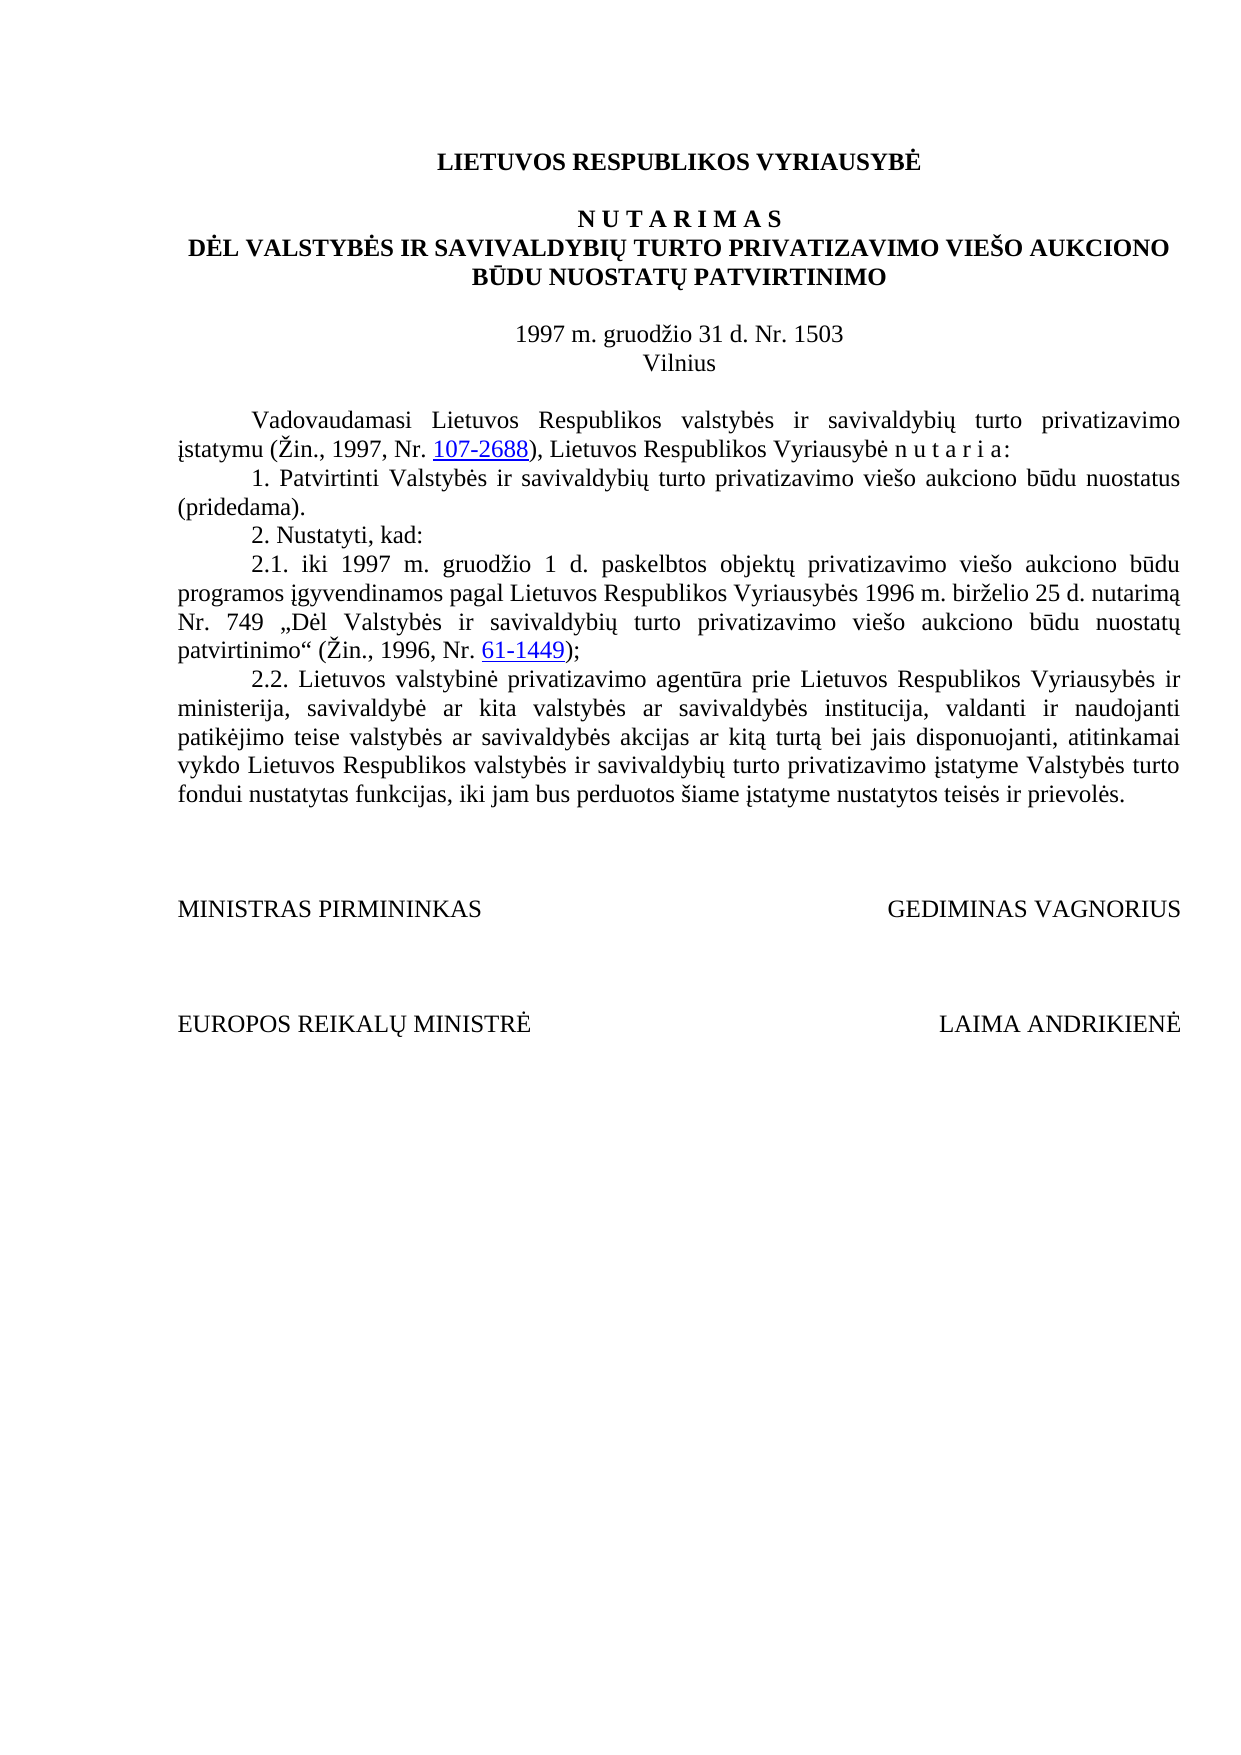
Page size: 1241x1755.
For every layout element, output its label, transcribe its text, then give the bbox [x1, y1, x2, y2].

text 2.2. Lietuvos valstybinė privatizavimo agentūra prie Lietuvos Respublikos Vyriausybės ir ministerija, savivaldybė ar kita valstybės ar savivaldybės institucija, valdanti ir naudojanti patikėjimo teise valstybės ar savivaldybės akcijas ar kitą turtą bei jais disponuojanti, atitinkamai vykdo Lietuvos Respublikos valstybės ir savivaldybių turto privatizavimo įstatyme Valstybės turto fondui nustatytas funkcijas, iki jam bus perduotos šiame įstatyme nustatytos teisės ir prievolės. [177, 664, 1181, 808]
text Vilnius [177, 348, 1181, 377]
text N U T A R I M A S [177, 204, 1181, 233]
text Vadovaudamasi Lietuvos Respublikos valstybės ir savivaldybių turto privatizavimo įstatymu (Žin., 1997, Nr. 107-2688), Lietuvos Respublikos Vyriausybė nutaria: [177, 406, 1181, 463]
text Ministras Pirmininkas Gediminas Vagnorius [177, 894, 1181, 923]
text 2.1. iki 1997 m. gruodžio 1 d. paskelbtos objektų privatizavimo viešo aukciono būdu programos įgyvendinamos pagal Lietuvos Respublikos Vyriausybės 1996 m. birželio 25 d. nutarimą Nr. 749 „Dėl Valstybės ir savivaldybių turto privatizavimo viešo aukciono būdu nuostatų patvirtinimo“ (Žin., 1996, Nr. 61-1449); [177, 549, 1181, 664]
text 2. Nustatyti, kad: [177, 521, 1181, 549]
text 1. Patvirtinti Valstybės ir savivaldybių turto privatizavimo viešo aukciono būdu nuostatus (pridedama). [177, 463, 1181, 521]
text 1997 m. gruodžio 31 d. Nr. 1503 [177, 319, 1181, 348]
text LIETUVOS RESPUBLIKOS VYRIAUSYBĖ [177, 147, 1181, 176]
text DĖL VALSTYBĖS IR SAVIVALDYBIŲ TURTO PRIVATIZAVIMO VIEŠO AUKCIONO BŪDU NUOSTATŲ PATVIRTINIMO [177, 233, 1181, 291]
text Europos reikalų ministrė Laima Andrikienė [177, 1009, 1181, 1038]
